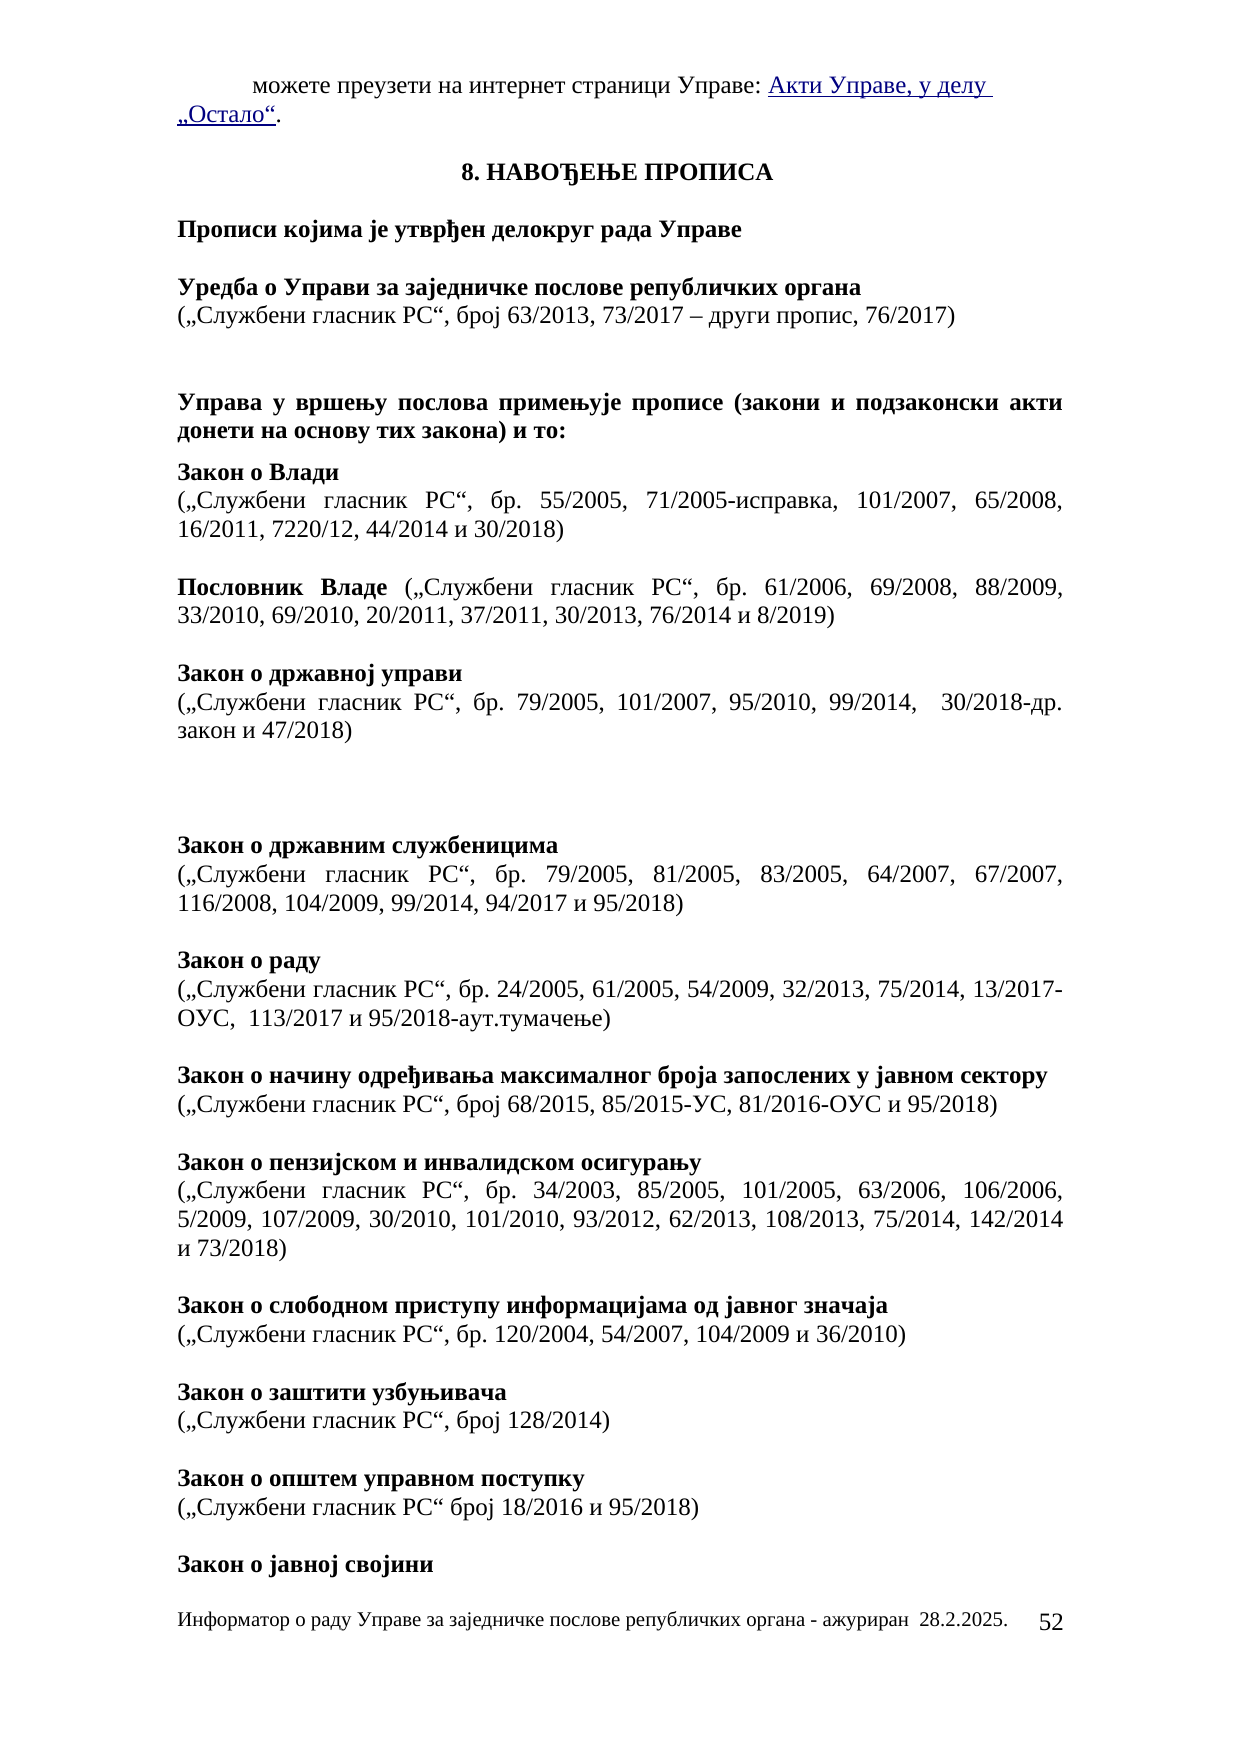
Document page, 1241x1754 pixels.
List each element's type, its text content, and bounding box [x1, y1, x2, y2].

text („Службени гласник РС“, бр. 55/2005, 71/2005-исправка, 101/2007, 65/2008, 16/2011, 7220/12, 44/2014 и 30/2018) [177, 486, 1063, 543]
text („Службени гласник РС“, бр. 120/2004, 54/2007, 104/2009 и 36/2010) [177, 1319, 1063, 1348]
text Прописи којима је утврђен делокруг рада Управе [177, 214, 1063, 243]
text („Службени гласник РС“, бр. 24/2005, 61/2005, 54/2009, 32/2013, 75/2014, 13/2017-ОУС, 113/2017 и 95/2018-аут.тумачење) [177, 974, 1063, 1032]
text Закон о државним службеницима [177, 831, 1063, 859]
text Закон о заштити узбуњивача [177, 1377, 1063, 1406]
text („Службени гласник РС“, број 68/2015, 85/2015-УС, 81/2016-ОУС и 95/2018) [177, 1089, 1063, 1118]
text („Службени гласник РС“, број 63/2013, 73/2017 – други пропис, 76/2017) [177, 301, 1063, 329]
text Закон о општем управном поступку [177, 1463, 1063, 1492]
text Закон о начину одређивања максималног броја запослених у јавном сектору [177, 1061, 1063, 1089]
text Закон о Влади [177, 457, 1063, 486]
text Закон о раду [177, 946, 1063, 974]
text („Службени гласник РС“ број 18/2016 и 95/2018) [177, 1492, 1063, 1521]
text Управа у вршењу послова примењује прописе (закони и подзаконски акти донети на основу тих закона) и то: [177, 387, 1063, 444]
text Закон о слободном приступу информацијама од јавног значаја [177, 1291, 1063, 1319]
text („Службени гласник РС“, бр. 34/2003, 85/2005, 101/2005, 63/2006, 106/2006, 5/2009, 107/2009, 30/2010, 101/2010, 93/2012, 62/2013, 108/2013, 75/2014, 142/2014 и 73/2018) [177, 1176, 1063, 1262]
subtitle 8. НАВОЂЕЊЕ ПРОПИСА [177, 157, 1063, 186]
text („Службени гласник РС“, број 128/2014) [177, 1406, 1063, 1434]
text („Службени гласник РС“, бр. 79/2005, 81/2005, 83/2005, 64/2007, 67/2007, 116/2008, 104/2009, 99/2014, 94/2017 и 95/2018) [177, 859, 1063, 917]
text Закон о државној управи [177, 658, 1063, 687]
text Закон о пензијском и инвалидском осигурању [177, 1147, 1063, 1176]
text можете преузети на интернет страници Управе: Акти Управе, у делу „Остало“. [177, 71, 1063, 128]
text Уредба о Управи за заједничке послове републичких органа [177, 272, 1063, 301]
text Закон о јавној својини [177, 1549, 1063, 1578]
text („Службени гласник РС“, бр. 79/2005, 101/2007, 95/2010, 99/2014, 30/2018-др. закон и 47/2018) [177, 687, 1063, 744]
text Пословник Владе („Службени гласник РС“, бр. 61/2006, 69/2008, 88/2009, 33/2010, 69/2010, 20/2011, 37/2011, 30/2013, 76/2014 и 8/2019) [177, 572, 1063, 629]
